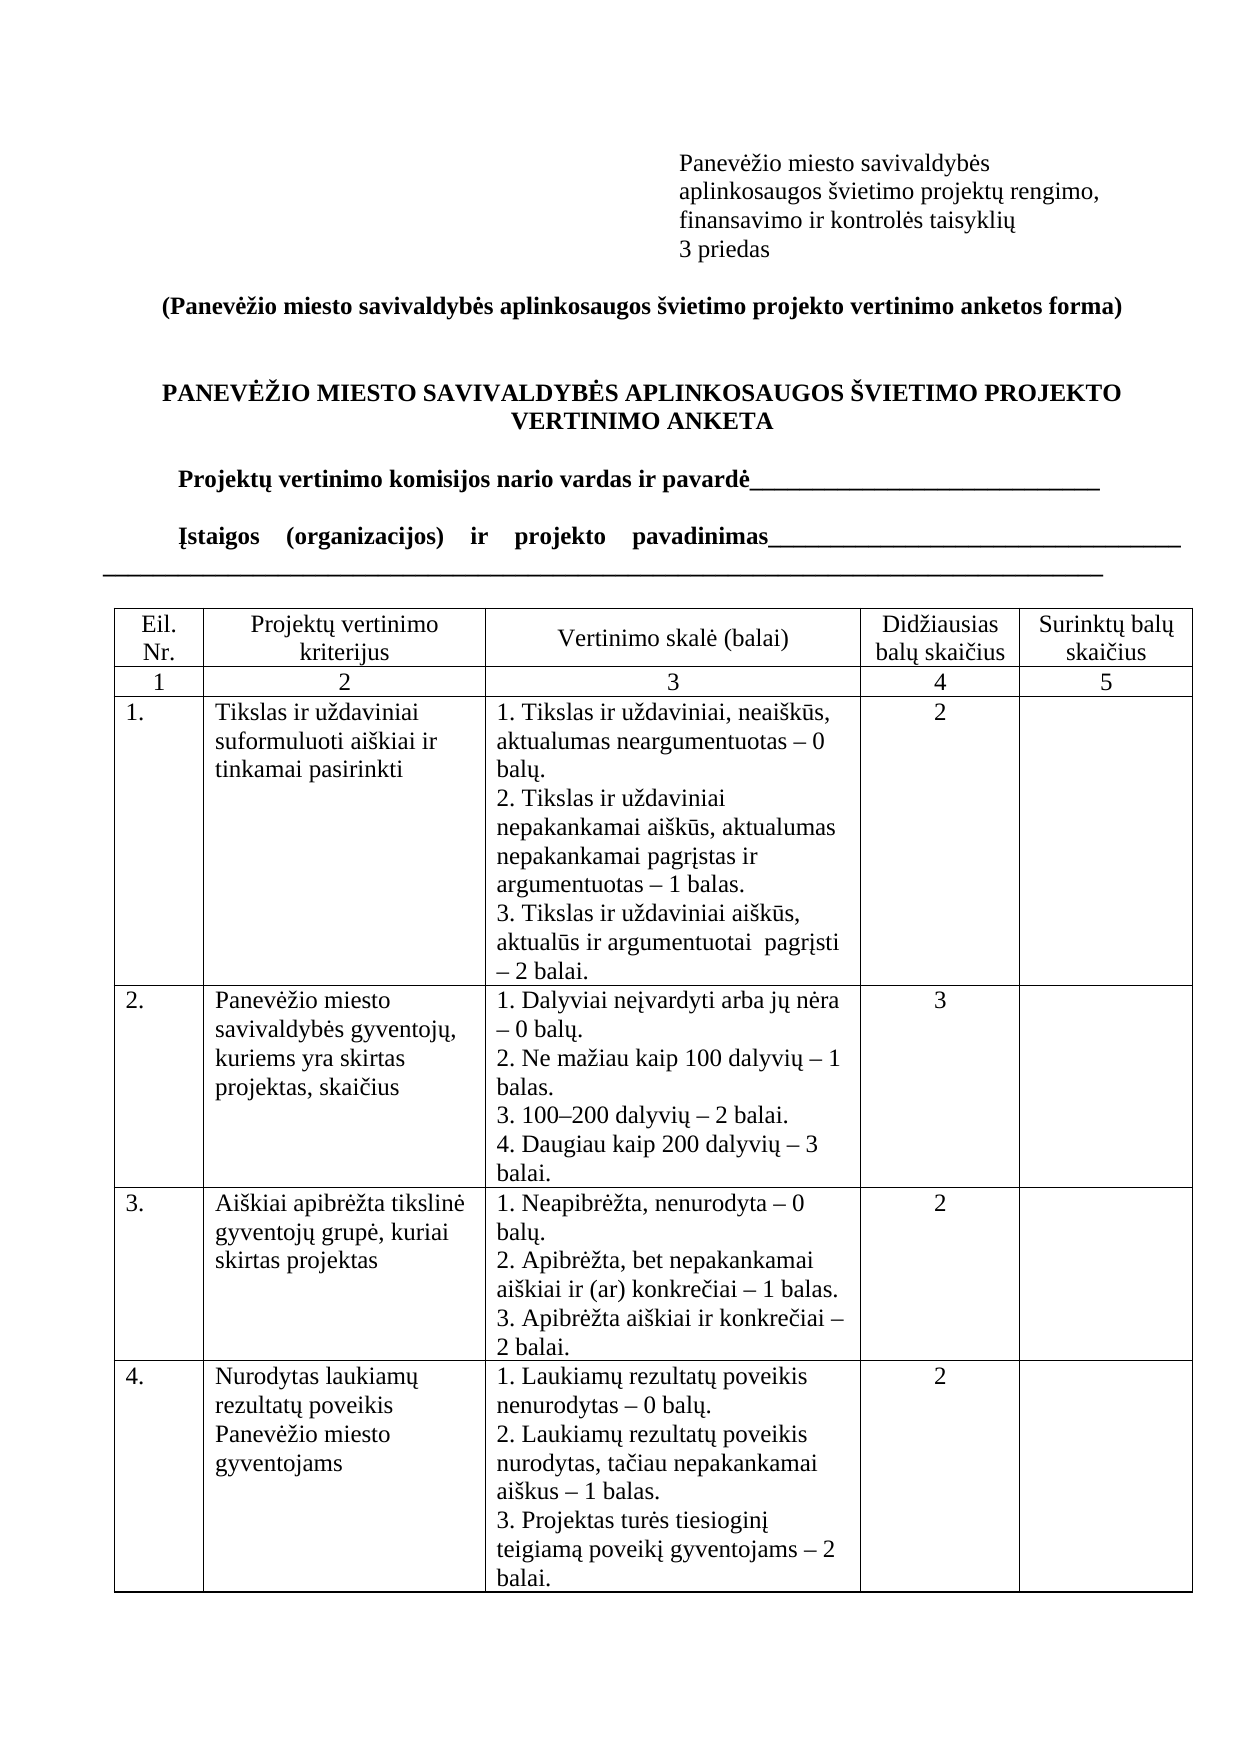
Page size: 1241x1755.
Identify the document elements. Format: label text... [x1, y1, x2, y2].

table_header Projektų vertinimo kriterijus [204, 609, 485, 666]
table_cell 1. Tikslas ir uždaviniai, neaiškūs, aktualumas neargumentuotas – 0 balų. 2. Tikslas ir uždaviniai nepakankamai aiškūs, aktualumas nepakankamai pagrįstas ir argumentuotas – 1 balas. 3. Tikslas ir uždaviniai aiškūs, aktualūs ir argumentuotai pagrįsti – 2 balai. [486, 697, 860, 984]
table_cell 4. [115, 1361, 203, 1591]
table_cell [1020, 697, 1192, 984]
table_cell Tikslas ir uždaviniai suformuluoti aiškiai ir tinkamai pasirinkti [204, 697, 485, 984]
text Panevėžio miesto savivaldybės Aplinkosaugos švietimo projekto vertinimo anketa [103, 378, 1181, 435]
table_cell 3 [861, 986, 1019, 1187]
table_cell 3. [115, 1188, 203, 1360]
text Projektų vertinimo komisijos nario vardas ir pavardė____________________________ [103, 464, 1181, 493]
table_cell 4 [861, 667, 1019, 696]
text Įstaigos (organizacijos) ir projekto pavadinimas_________________________________ ________________________________________________________________________________ [103, 521, 1181, 579]
table_cell Nurodytas laukiamų rezultatų poveikis Panevėžio miesto gyventojams [204, 1361, 485, 1591]
table_cell 2. [115, 986, 203, 1187]
table_cell 1. [115, 697, 203, 984]
text 3 priedas [679, 234, 1181, 263]
text (Panevėžio miesto savivaldybės aplinkosaugos švietimo projekto vertinimo anketos forma) [103, 291, 1181, 320]
table_header Vertinimo skalė (balai) [486, 609, 860, 666]
table_cell 3 [486, 667, 860, 696]
table_cell [1020, 986, 1192, 1187]
table_cell 2 [861, 1188, 1019, 1360]
table_cell 1. Neapibrėžta, nenurodyta – 0 balų. 2. Apibrėžta, bet nepakankamai aiškiai ir (ar) konkrečiai – 1 balas. 3. Apibrėžta aiškiai ir konkrečiai – 2 balai. [486, 1188, 860, 1360]
text finansavimo ir kontrolės taisyklių [679, 205, 1181, 234]
table_cell [1020, 1188, 1192, 1360]
text aplinkosaugos švietimo projektų rengimo, [679, 176, 1181, 205]
table_header Surinktų balų skaičius [1020, 609, 1192, 666]
table_header Eil. Nr. [115, 609, 203, 666]
table_cell 5 [1020, 667, 1192, 696]
table_cell Panevėžio miesto savivaldybės gyventojų, kuriems yra skirtas projektas, skaičius [204, 986, 485, 1187]
table_cell 1. Laukiamų rezultatų poveikis nenurodytas – 0 balų. 2. Laukiamų rezultatų poveikis nurodytas, tačiau nepakankamai aiškus – 1 balas. 3. Projektas turės tiesioginį teigiamą poveikį gyventojams – 2 balai. [486, 1361, 860, 1591]
table_cell 2 [204, 667, 485, 696]
table_header Didžiausias balų skaičius [861, 609, 1019, 666]
table_cell 1 [115, 667, 203, 696]
table_cell [1020, 1361, 1192, 1591]
table_cell 2 [861, 1361, 1019, 1591]
table_cell 1. Dalyviai neįvardyti arba jų nėra – 0 balų. 2. Ne mažiau kaip 100 dalyvių – 1 balas. 3. 100–200 dalyvių – 2 balai. 4. Daugiau kaip 200 dalyvių – 3 balai. [486, 986, 860, 1187]
text Panevėžio miesto savivaldybės [679, 148, 1181, 176]
table_cell Aiškiai apibrėžta tikslinė gyventojų grupė, kuriai skirtas projektas [204, 1188, 485, 1360]
table_cell 2 [861, 697, 1019, 984]
